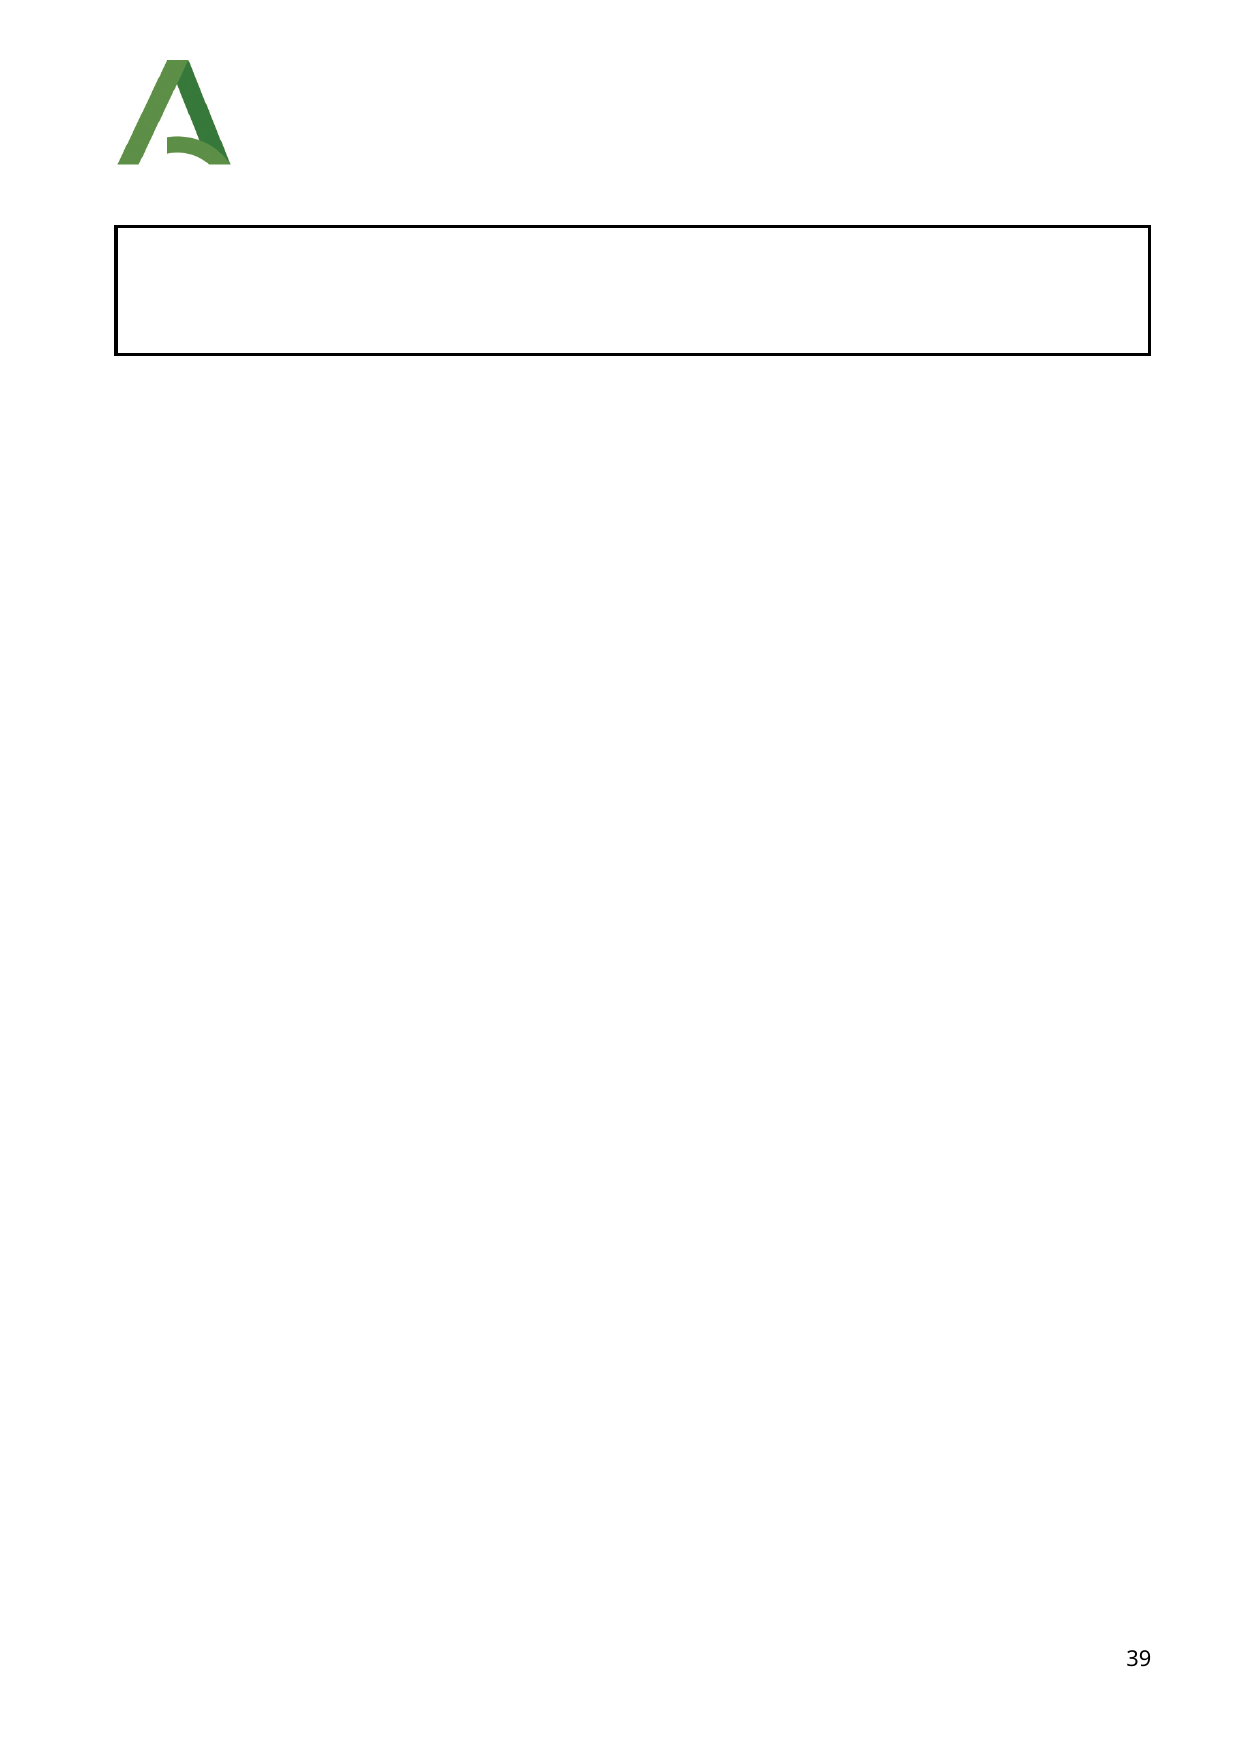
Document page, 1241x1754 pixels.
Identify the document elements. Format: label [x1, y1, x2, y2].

table_cell [118, 228, 1148, 353]
picture [111, 53, 237, 171]
